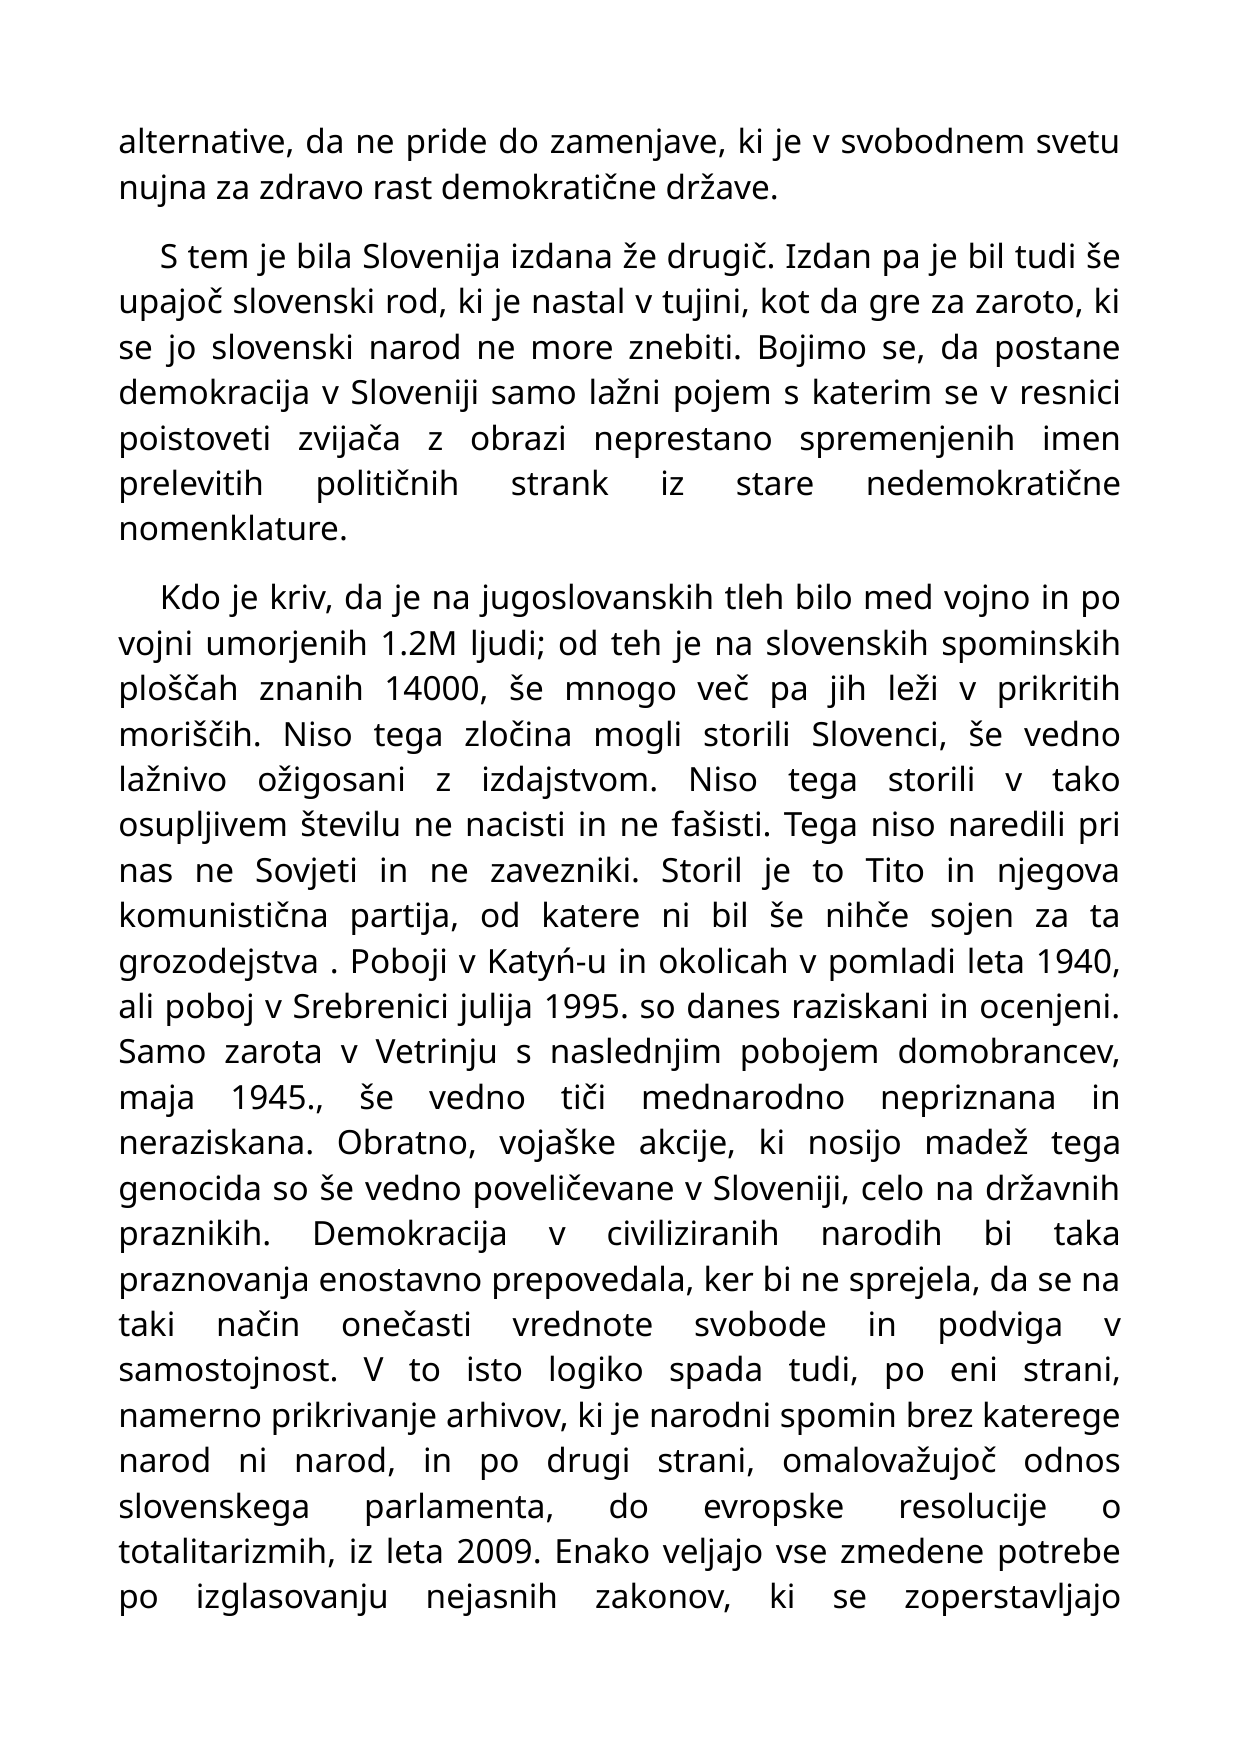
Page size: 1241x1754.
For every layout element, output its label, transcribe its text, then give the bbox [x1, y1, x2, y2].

text S tem je bila Slovenija izdana že drugič. Izdan pa je bil tudi še upajoč slovenski rod, ki je nastal v tujini, kot da gre za zaroto, ki se jo slovenski narod ne more znebiti. Bojimo se, da postane demokracija v Sloveniji samo lažni pojem s katerim se v resnici poistoveti zvijača z obrazi neprestano spremenjenih imen prelevitih političnih strank iz stare nedemokratične nomenklature. [118, 233, 1122, 551]
text alternative, da ne pride do zamenjave, ki je v svobodnem svetu nujna za zdravo rast demokratične države. [118, 118, 1122, 209]
text Kdo je kriv, da je na jugoslovanskih tleh bilo med vojno in po vojni umorjenih 1.2M ljudi; od teh je na slovenskih spominskih ploščah znanih 14000, še mnogo več pa jih leži v prikritih moriščih. Niso tega zločina mogli storili Slovenci, še vedno lažnivo ožigosani z izdajstvom. Niso tega storili v tako osupljivem številu ne nacisti in ne fašisti. Tega niso naredili pri nas ne Sovjeti in ne zavezniki. Storil je to Tito in njegova komunistična partija, od katere ni bil še nihče sojen za ta grozodejstva . Poboji v Katyń-u in okolicah v pomladi leta 1940, ali poboj v Srebrenici julija 1995. so danes raziskani in ocenjeni. Samo zarota v Vetrinju s naslednjim pobojem domobrancev, maja 1945., še vedno tiči mednarodno nepriznana in neraziskana. Obratno, vojaške akcije, ki nosijo madež tega genocida so še vedno poveličevane v Sloveniji, celo na državnih praznikih. Demokracija v civiliziranih narodih bi taka praznovanja enostavno prepovedala, ker bi ne sprejela, da se na taki način onečasti vrednote svobode in podviga v samostojnost. V to isto logiko spada tudi, po eni strani, namerno prikrivanje arhivov, ki je narodni spomin brez katerege narod ni narod, in po drugi strani, omalovažujoč odnos slovenskega parlamenta, do evropske resolucije o totalitarizmih, iz leta 2009. Enako veljajo vse zmedene potrebe po izglasovanju nejasnih zakonov, ki se zoperstavljajo [118, 574, 1122, 1619]
